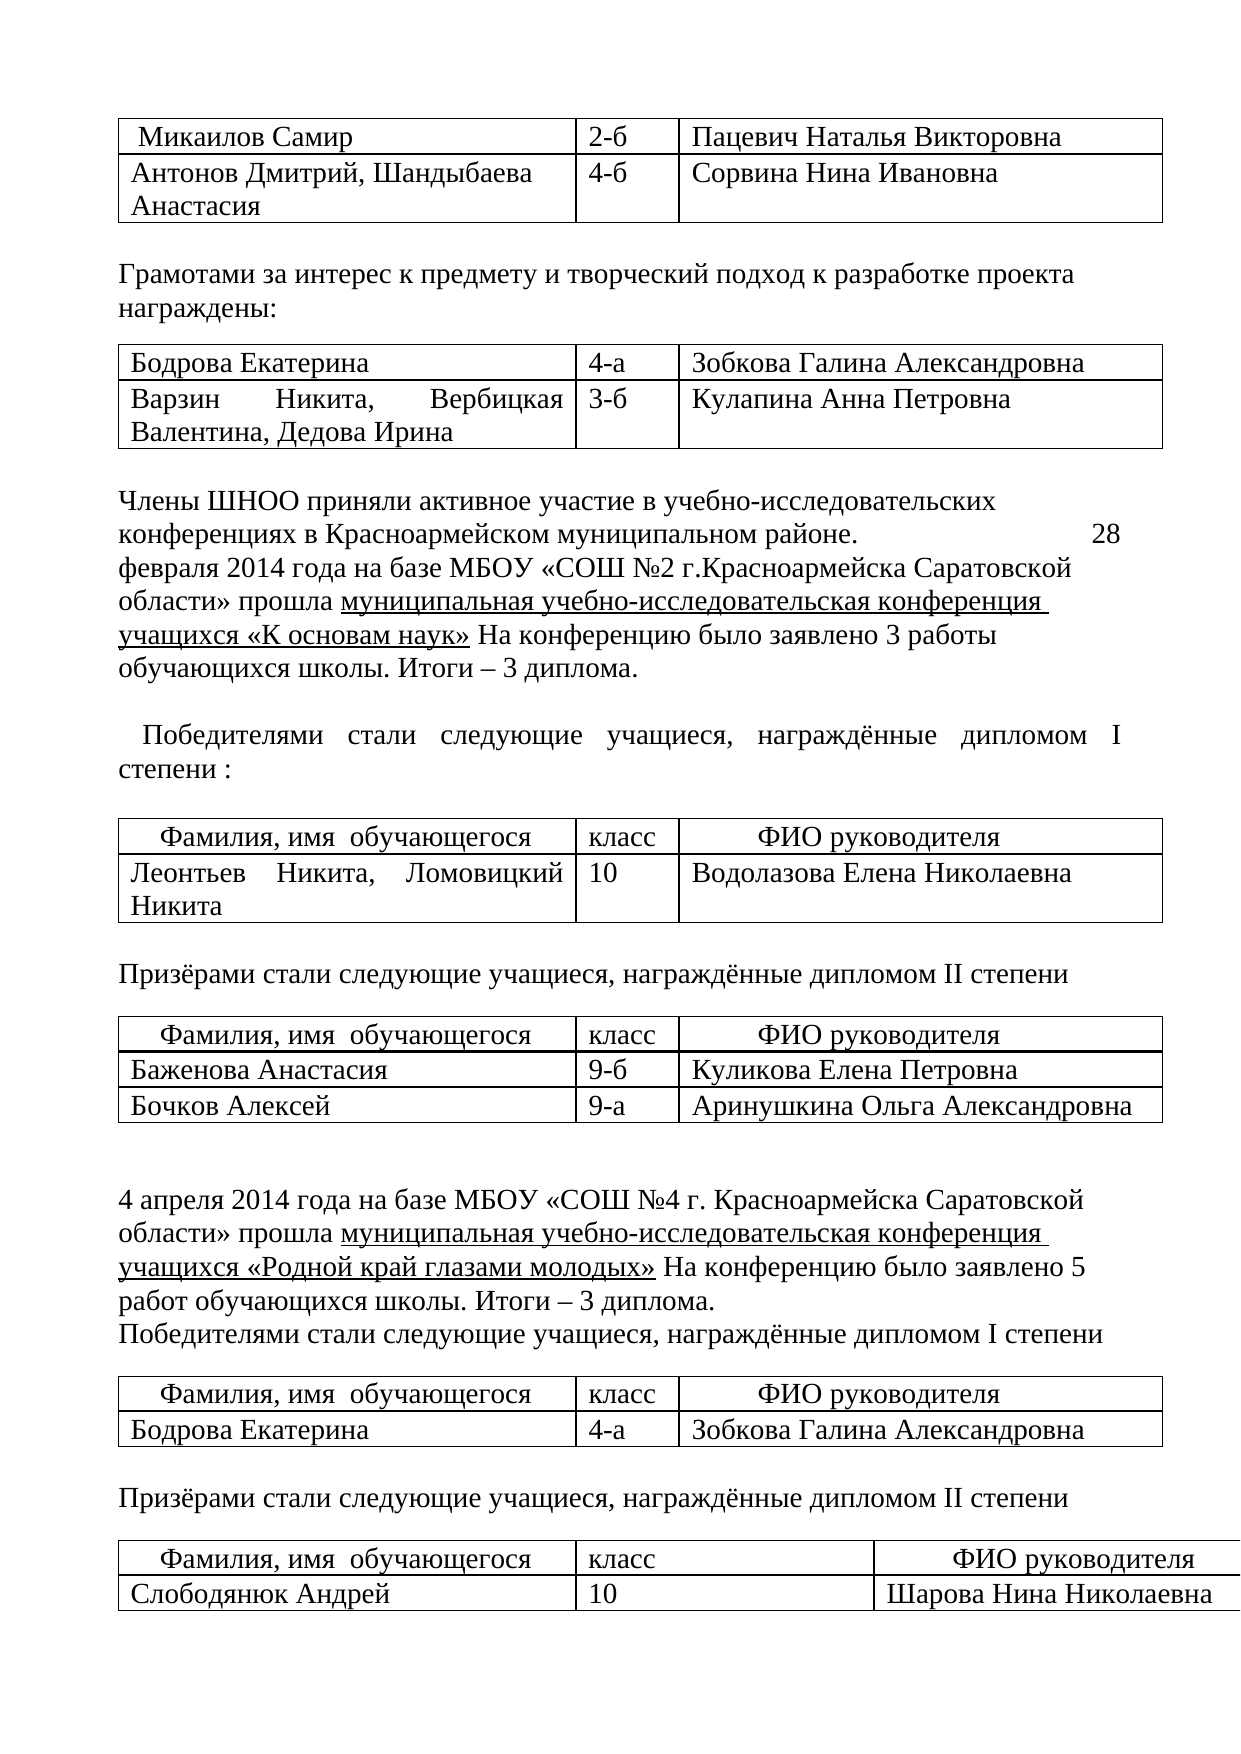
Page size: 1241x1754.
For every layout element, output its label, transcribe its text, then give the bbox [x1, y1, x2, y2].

table_header ФИО руководителя [680, 819, 1162, 853]
table_cell 4-а [577, 1412, 678, 1446]
table_cell Аринушкина Ольга Александровна [680, 1088, 1162, 1122]
table_cell 3-б [577, 381, 678, 448]
table_header Фамилия, имя обучающегося [119, 1541, 575, 1574]
table_cell Антонов Дмитрий, Шандыбаева Анастасия [119, 155, 575, 222]
table_cell Куликова Елена Петровна [680, 1053, 1162, 1086]
table_cell Слободянюк Андрей [119, 1576, 575, 1610]
table_header 4-а [577, 345, 678, 379]
table_cell Пацевич Наталья Викторовна [680, 119, 1162, 153]
table_header Фамилия, имя обучающегося [119, 1377, 575, 1410]
table_header Фамилия, имя обучающегося [119, 819, 575, 853]
table_cell Водолазова Елена Николаевна [680, 855, 1162, 922]
table_cell Микаилов Самир [119, 119, 575, 153]
table_header класс [577, 1541, 873, 1574]
text Призёрами стали следующие учащиеся, награждённые дипломом II степени [118, 956, 1122, 990]
table_cell 9-а [577, 1088, 678, 1122]
table_header класс [577, 1017, 678, 1050]
table_cell Сорвина Нина Ивановна [680, 155, 1162, 222]
table_header класс [577, 1377, 678, 1410]
table_header класс [577, 819, 678, 853]
table_header Бодрова Екатерина [119, 345, 575, 379]
table_cell 4-б [577, 155, 678, 222]
table_cell 10 [577, 1576, 873, 1610]
table_cell 9-б [577, 1053, 678, 1086]
table_cell Леонтьев Никита, Ломовицкий Никита [119, 855, 575, 922]
table_cell Бочков Алексей [119, 1088, 575, 1122]
text Победителями стали следующие учащиеся, награждённые дипломом I степени : [118, 717, 1122, 784]
table_cell 10 [577, 855, 678, 922]
table_cell Зобкова Галина Александровна [680, 1412, 1162, 1446]
text Члены ШНОО приняли активное участие в учебно-исследовательских конференциях в Красноармейском муниципальном районе. 28 февраля 2014 года на базе МБОУ «СОШ №2 г.Красноармейска Саратовской области» прошла муниципальная учебно-исследовательская конференция учащихся «К основам наук» На конференцию было заявлено 3 работы обучающихся школы. Итоги – 3 диплома. [118, 483, 1122, 684]
table_header ФИО руководителя [680, 1017, 1162, 1050]
table_header ФИО руководителя [875, 1541, 1240, 1574]
table_cell Кулапина Анна Петровна [680, 381, 1162, 448]
text Победителями стали следующие учащиеся, награждённые дипломом I степени [118, 1316, 1122, 1350]
table_cell Бодрова Екатерина [119, 1412, 575, 1446]
table_header Фамилия, имя обучающегося [119, 1017, 575, 1050]
table_cell 2-б [577, 119, 678, 153]
text 4 апреля 2014 года на базе МБОУ «СОШ №4 г. Красноармейска Саратовской области» прошла муниципальная учебно-исследовательская конференция учащихся «Родной край глазами молодых» На конференцию было заявлено 5 работ обучающихся школы. Итоги – 3 диплома. [118, 1182, 1122, 1316]
table_cell Варзин Никита, Вербицкая Валентина, Дедова Ирина [119, 381, 575, 448]
table_cell Баженова Анастасия [119, 1053, 575, 1086]
table_header Зобкова Галина Александровна [680, 345, 1162, 379]
table_cell Шарова Нина Николаевна [875, 1576, 1240, 1610]
table_header ФИО руководителя [680, 1377, 1162, 1410]
text Грамотами за интерес к предмету и творческий подход к разработке проекта награждены: [118, 256, 1122, 323]
text Призёрами стали следующие учащиеся, награждённые дипломом II степени [118, 1480, 1122, 1514]
